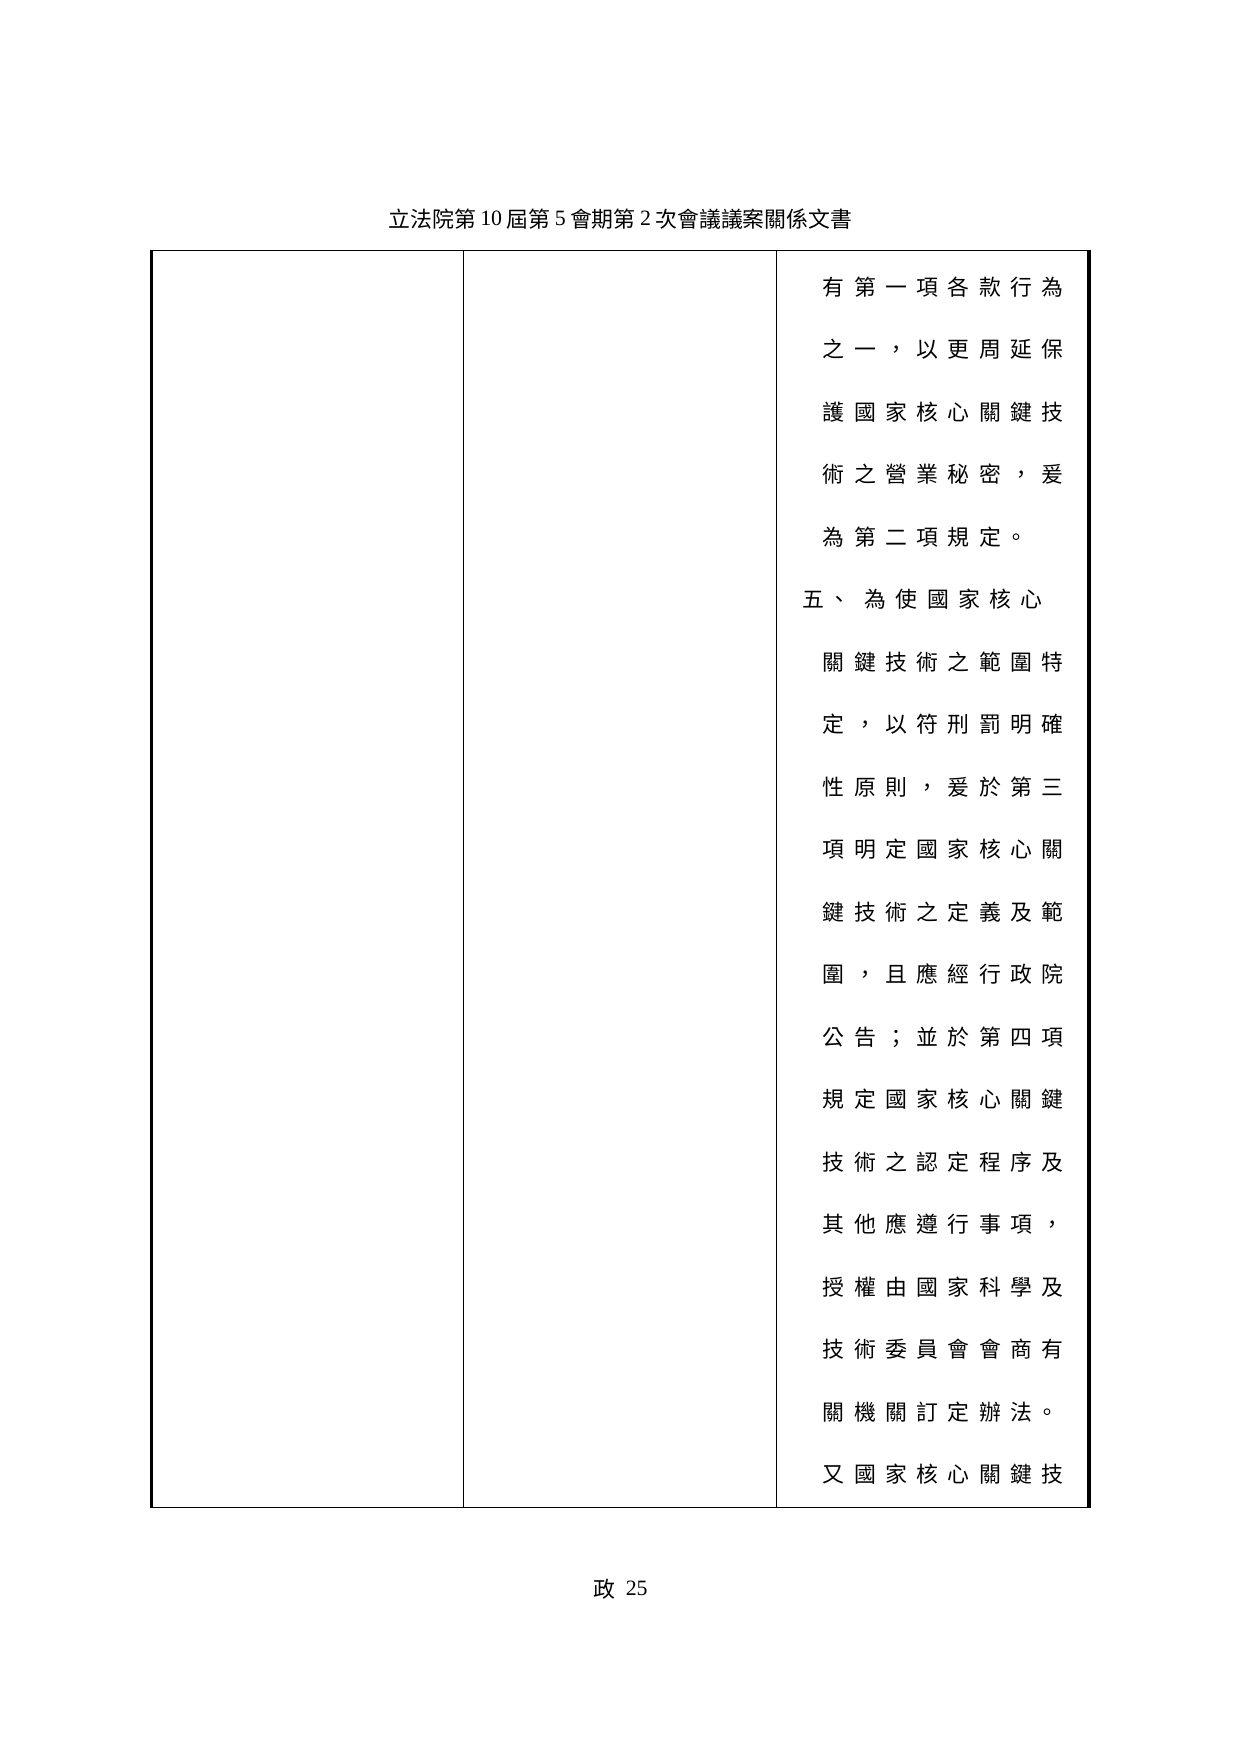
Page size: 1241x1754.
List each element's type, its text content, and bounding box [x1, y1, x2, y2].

table_cell [153, 251, 463, 1507]
table_cell 有第一項各款行為之一，以更周延保護國家核心關鍵技術之營業秘密，爰為第二項規定。 五、為使國家核心關鍵技術之範圍特定，以符刑罰明確性原則，爰於第三項明定國家核心關鍵技術之定義及範圍，且應經行政院公告；並於第四項規定國家核心關鍵技術之認定程序及其他應遵行事項，授權由國家科學及技術委員會會商有關機關訂定辦法。又國家核心關鍵技 [777, 251, 1087, 1507]
table_cell [464, 251, 776, 1507]
